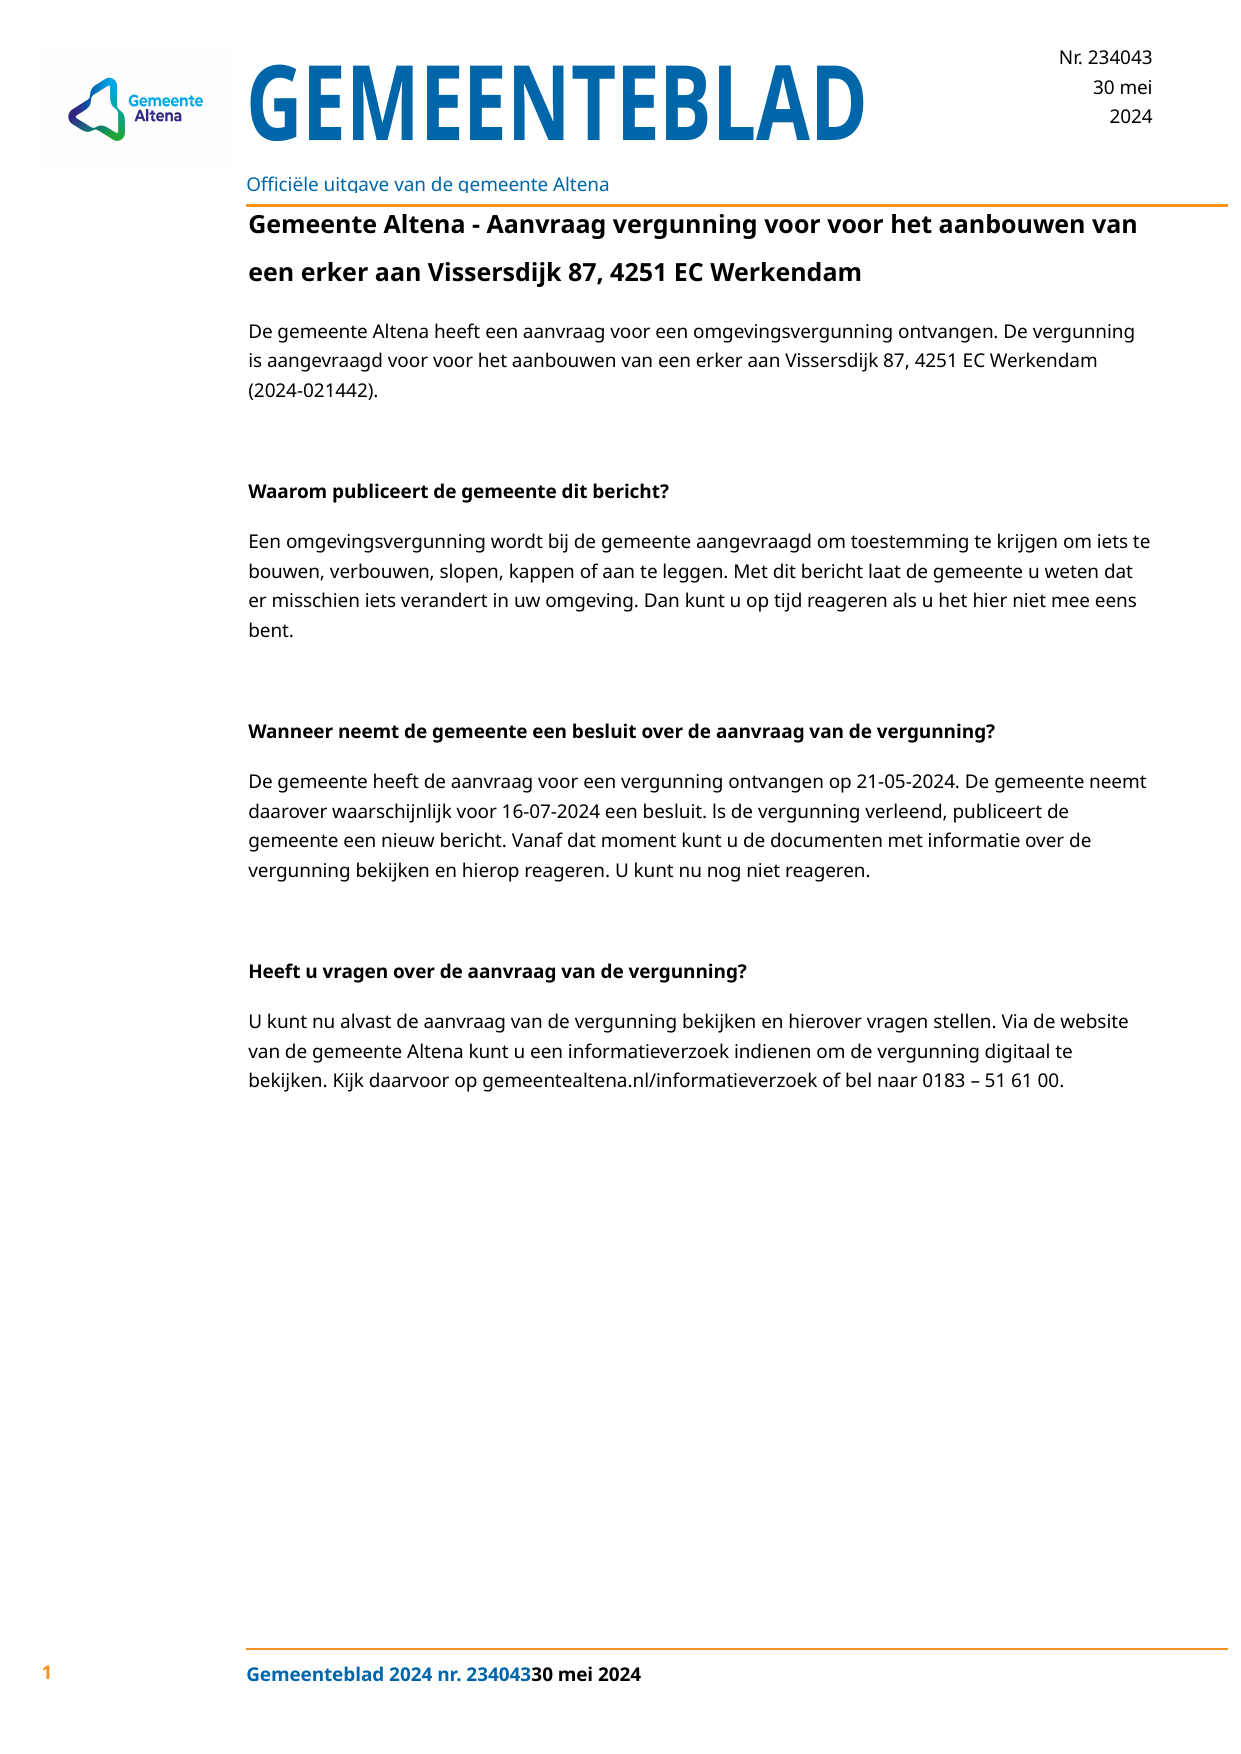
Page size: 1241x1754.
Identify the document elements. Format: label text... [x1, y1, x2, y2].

text Wanneer neemt de gemeente een besluit over de aanvraag van de vergunning? [248, 718, 1152, 744]
text Een omgevingsvergunning wordt bij de gemeente aangevraagd om toestemming te krijgen om iets te bouwen, verbouwen, slopen, kappen of aan te leggen. Met dit bericht laat de gemeente u weten dat er misschien iets verandert in uw omgeving. Dan kunt u op tijd reageren als u het hier niet mee eens bent. [248, 528, 1152, 643]
text De gemeente Altena heeft een aanvraag voor een omgevingsvergunning ontvangen. De vergunning is aangevraagd voor voor het aanbouwen van een erker aan Vissersdijk 87, 4251 EC Werkendam (2024-021442). [248, 318, 1152, 403]
text Heeft u vragen over de aanvraag van de vergunning? [248, 958, 1152, 984]
text Gemeente Altena - Aanvraag vergunning voor voor het aanbouwen van een erker aan Vissersdijk 87, 4251 EC Werkendam [248, 207, 1152, 288]
picture [41, 47, 231, 172]
text De gemeente heeft de aanvraag voor een vergunning ontvangen op 21-05-2024. De gemeente neemt daarover waarschijnlijk voor 16-07-2024 een besluit. ls de vergunning verleend, publiceert de gemeente een nieuw bericht. Vanaf dat moment kunt u de documenten met informatie over de vergunning bekijken en hierop reageren. U kunt nu nog niet reageren. [248, 768, 1152, 883]
text U kunt nu alvast de aanvraag van de vergunning bekijken en hierover vragen stellen. Via de website van de gemeente Altena kunt u een informatieverzoek indienen om de vergunning digitaal te bekijken. Kijk daarvoor op gemeentealtena.nl/informatieverzoek of bel naar 0183 – 51 61 00. [248, 1008, 1152, 1093]
text Waarom publiceert de gemeente dit bericht? [248, 478, 1152, 504]
